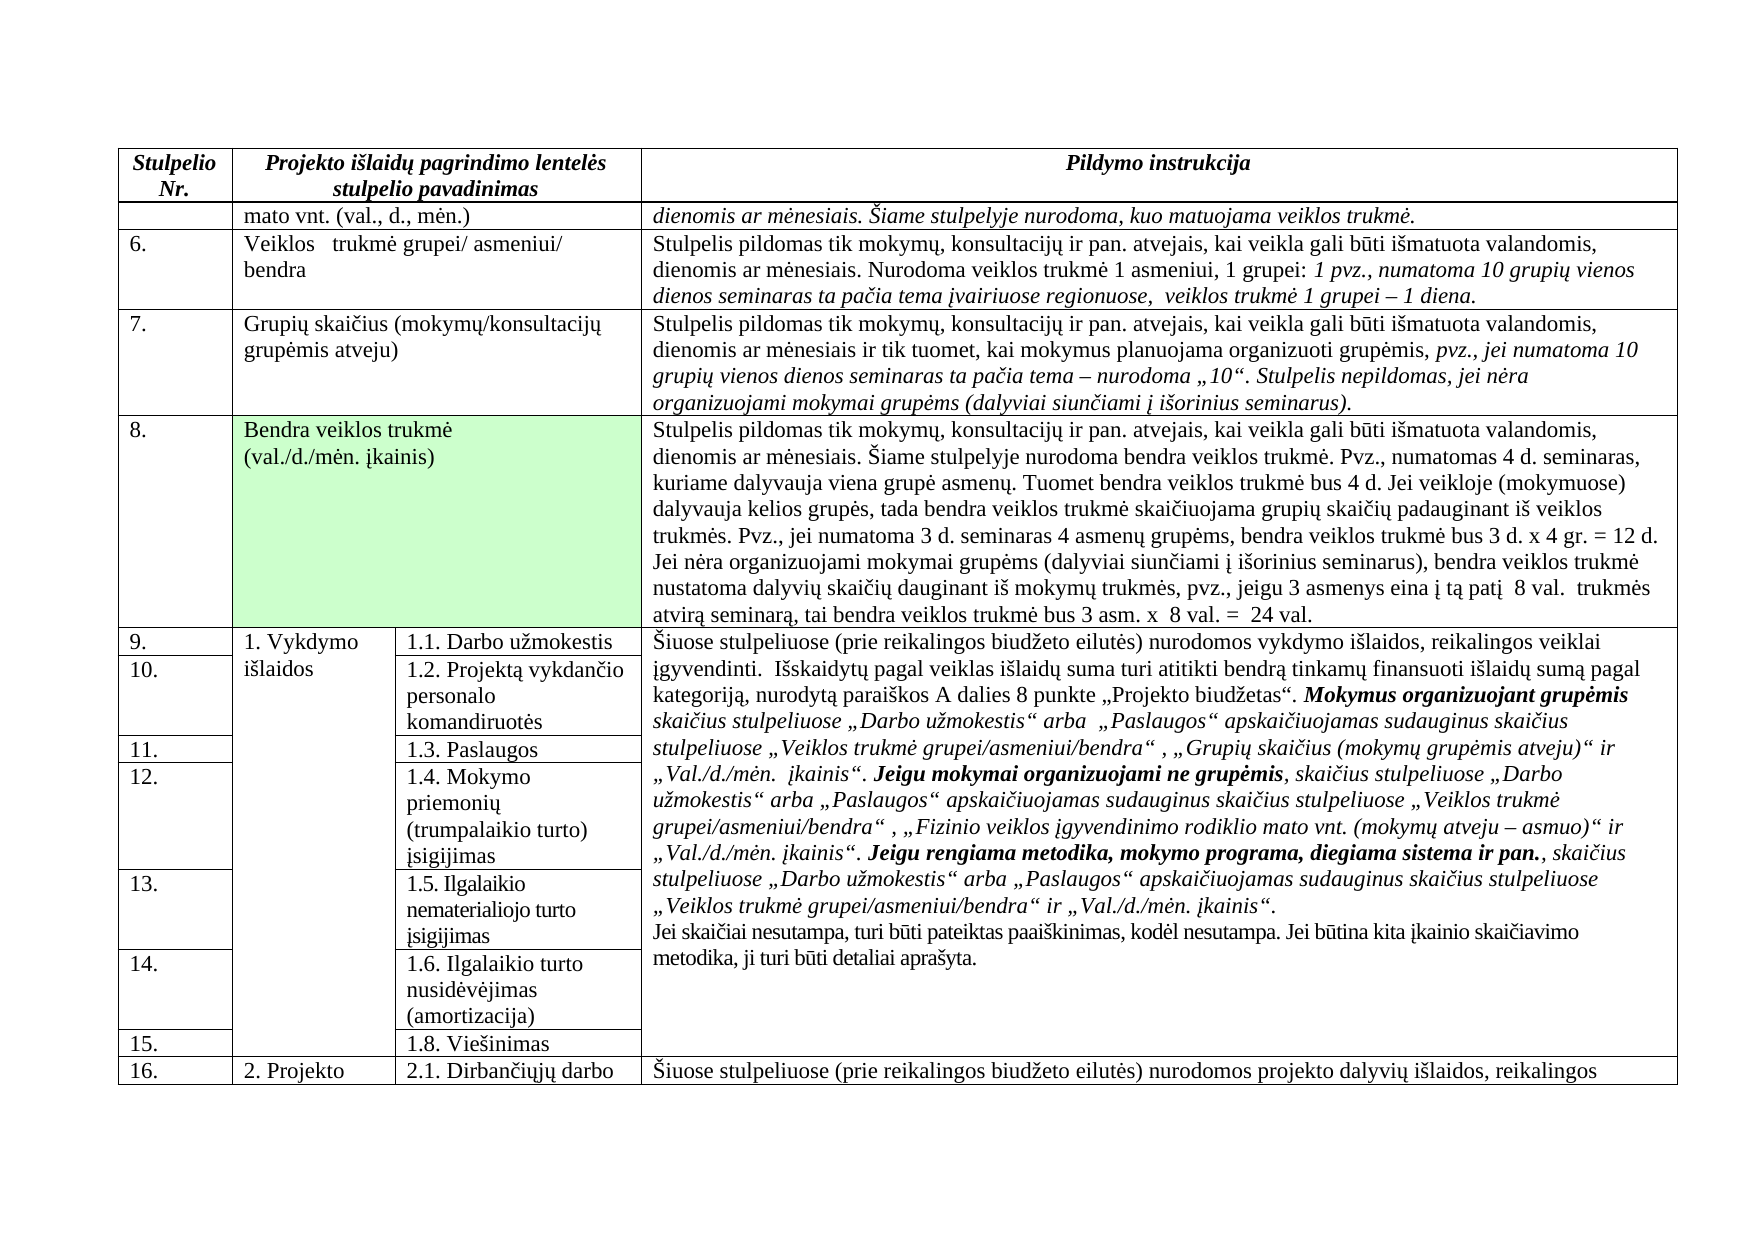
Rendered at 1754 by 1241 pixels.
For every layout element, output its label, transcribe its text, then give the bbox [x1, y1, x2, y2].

table_cell 7. [119, 310, 232, 415]
table_cell 1.6. Ilgalaikio turto nusidėvėjimas (amortizacija) [396, 950, 641, 1029]
table_cell 1.4. Mokymo priemonių (trumpalaikio turto) įsigijimas [396, 763, 641, 868]
table_cell 16. [119, 1057, 232, 1083]
table_cell 13. [119, 870, 232, 949]
table_cell Veiklos trukmė grupei/ asmeniui/ bendra [233, 230, 641, 309]
table_cell 1.8. Viešinimas [396, 1030, 641, 1056]
table_cell Šiuose stulpeliuose (prie reikalingos biudžeto eilutės) nurodomos projekto dalyvių išlaidos, reikalingos [642, 1057, 1677, 1083]
table_cell Stulpelis pildomas tik mokymų, konsultacijų ir pan. atvejais, kai veikla gali būti išmatuota valandomis, dienomis ar mėnesiais. Šiame stulpelyje nurodoma bendra veiklos trukmė. Pvz., numatomas 4 d. seminaras, kuriame dalyvauja viena grupė asmenų. Tuomet bendra veiklos trukmė bus 4 d. Jei veikloje (mokymuose) dalyvauja kelios grupės, tada bendra veiklos trukmė skaičiuojama grupių skaičių padauginant iš veiklos trukmės. Pvz., jei numatoma 3 d. seminaras 4 asmenų grupėms, bendra veiklos trukmė bus 3 d. x 4 gr. = 12 d. Jei nėra organizuojami mokymai grupėms (dalyviai siunčiami į išorinius seminarus), bendra veiklos trukmė nustatoma dalyvių skaičių dauginant iš mokymų trukmės, pvz., jeigu 3 asmenys eina į tą patį 8 val. trukmės atvirą seminarą, tai bendra veiklos trukmė bus 3 asm. x 8 val. = 24 val. [642, 416, 1677, 627]
table_cell 1.2. Projektą vykdančio personalo komandiruotės [396, 656, 641, 735]
table_cell Šiuose stulpeliuose (prie reikalingos biudžeto eilutės) nurodomos vykdymo išlaidos, reikalingos veiklai įgyvendinti. Išskaidytų pagal veiklas išlaidų suma turi atitikti bendrą tinkamų finansuoti išlaidų sumą pagal kategoriją, nurodytą paraiškos A dalies 8 punkte „Projekto biudžetas“. Mokymus organizuojant grupėmis skaičius stulpeliuose „Darbo užmokestis“ arba „Paslaugos“ apskaičiuojamas sudauginus skaičius stulpeliuose „Veiklos trukmė grupei/asmeniui/bendra“ , „Grupių skaičius (mokymų grupėmis atveju)“ ir „Val./d./mėn. įkainis“. Jeigu mokymai organizuojami ne grupėmis, skaičius stulpeliuose „Darbo užmokestis“ arba „Paslaugos“ apskaičiuojamas sudauginus skaičius stulpeliuose „Veiklos trukmė grupei/asmeniui/bendra“ , „Fizinio veiklos įgyvendinimo rodiklio mato vnt. (mokymų atveju – asmuo)“ ir „Val./d./mėn. įkainis“. Jeigu rengiama metodika, mokymo programa, diegiama sistema ir pan., skaičius stulpeliuose „Darbo užmokestis“ arba „Paslaugos“ apskaičiuojamas sudauginus skaičius stulpeliuose „Veiklos trukmė grupei/asmeniui/bendra“ ir „Val./d./mėn. įkainis“. Jei skaičiai nesutampa, turi būti pateiktas paaiškinimas, kodėl nesutampa. Jei būtina kita įkainio skaičiavimo metodika, ji turi būti detaliai aprašyta. [642, 628, 1677, 1056]
table_cell Stulpelis pildomas tik mokymų, konsultacijų ir pan. atvejais, kai veikla gali būti išmatuota valandomis, dienomis ar mėnesiais ir tik tuomet, kai mokymus planuojama organizuoti grupėmis, pvz., jei numatoma 10 grupių vienos dienos seminaras ta pačia tema – nurodoma „10“. Stulpelis nepildomas, jei nėra organizuojami mokymai grupėms (dalyviai siunčiami į išorinius seminarus). [642, 310, 1677, 415]
table_cell 6. [119, 230, 232, 309]
table_cell dienomis ar mėnesiais. Šiame stulpelyje nurodoma, kuo matuojama veiklos trukmė. [642, 203, 1677, 229]
table_cell 2.1. Dirbančiųjų darbo [396, 1057, 641, 1083]
table_cell [119, 203, 232, 229]
table_cell 2. Projekto [233, 1057, 395, 1083]
table_cell 9. [119, 628, 232, 654]
table_cell 15. [119, 1030, 232, 1056]
table_cell 1. Vykdymo išlaidos [233, 628, 395, 1056]
table_cell 14. [119, 950, 232, 1029]
table_header Pildymo instrukcija [642, 149, 1677, 201]
table_cell 8. [119, 416, 232, 627]
table_cell 11. [119, 736, 232, 762]
table_cell Grupių skaičius (mokymų/konsultacijų grupėmis atveju) [233, 310, 641, 415]
table_cell mato vnt. (val., d., mėn.) [233, 203, 641, 229]
table_cell 1.5. Ilgalaikio nematerialiojo turto įsigijimas [396, 870, 641, 949]
table_header Projekto išlaidų pagrindimo lentelės stulpelio pavadinimas [233, 149, 641, 201]
table_cell 10. [119, 656, 232, 735]
table_cell Stulpelis pildomas tik mokymų, konsultacijų ir pan. atvejais, kai veikla gali būti išmatuota valandomis, dienomis ar mėnesiais. Nurodoma veiklos trukmė 1 asmeniui, 1 grupei: 1 pvz., numatoma 10 grupių vienos dienos seminaras ta pačia tema įvairiuose regionuose, veiklos trukmė 1 grupei – 1 diena. [642, 230, 1677, 309]
table_cell Bendra veiklos trukmė (val./d./mėn. įkainis) [233, 416, 641, 627]
table_cell 1.1. Darbo užmokestis [396, 628, 641, 654]
table_cell 1.3. Paslaugos [396, 736, 641, 762]
table_header Stulpelio Nr. [119, 149, 232, 201]
table_cell 12. [119, 763, 232, 868]
